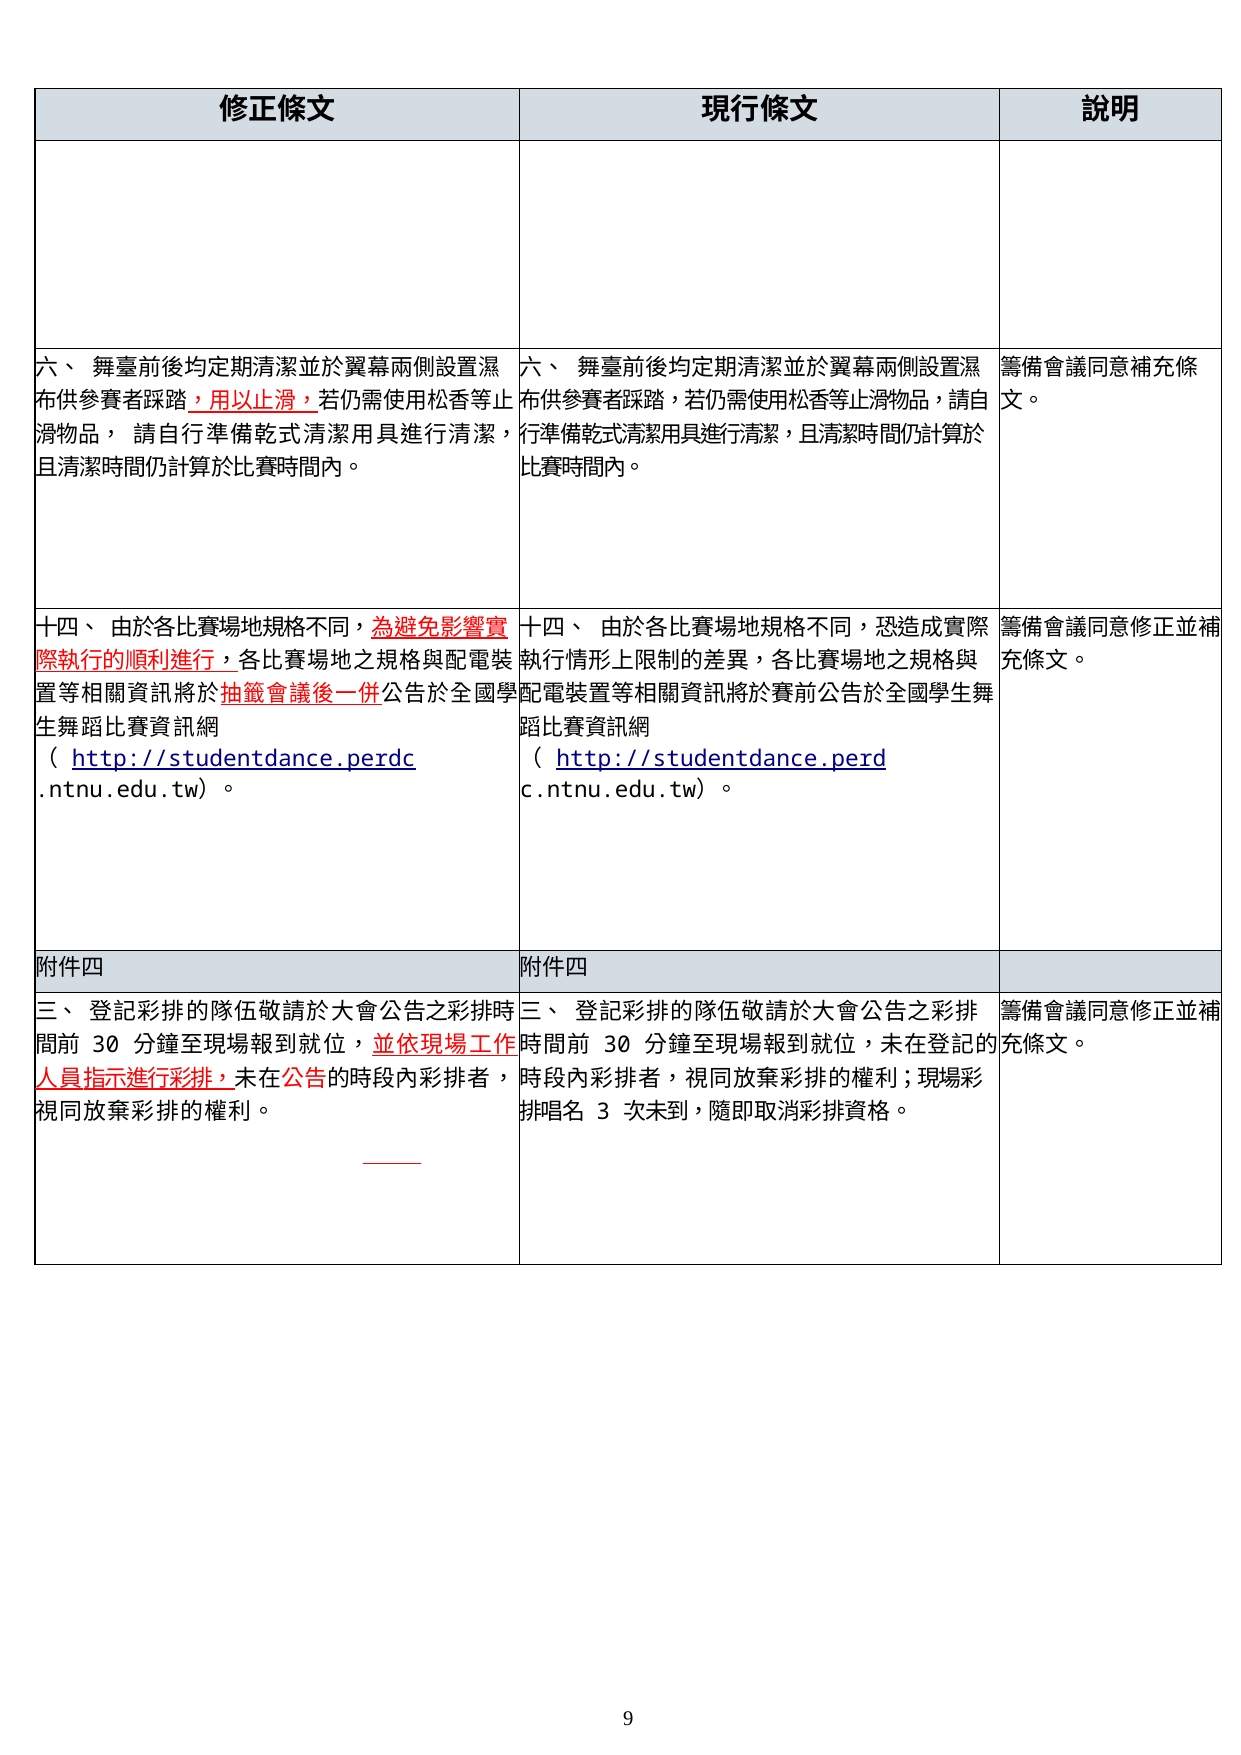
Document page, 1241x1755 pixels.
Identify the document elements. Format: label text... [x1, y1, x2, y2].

table_cell 附件四 [36, 951, 519, 992]
table_cell 籌備會議同意修正並補充條文。 [1000, 993, 1221, 1264]
table_cell 六、 舞臺前後均定期清潔並於翼幕兩側設置濕布供參賽者踩踏，若仍需使用松香等止滑物品，請自行準備乾式清潔用具進行清潔，且清潔時間仍計算於比賽時間內。 [520, 349, 999, 608]
table_cell [1000, 951, 1221, 992]
table_cell 籌備會議同意補充條文。 [1000, 349, 1221, 608]
table_cell 附件四 [520, 951, 999, 992]
table_header 修正條文 [36, 89, 519, 140]
table_cell [36, 141, 519, 348]
table_header 說明 [1000, 89, 1221, 140]
table_cell 六、 舞臺前後均定期清潔並於翼幕兩側設置濕布供參賽者踩踏，用以止滑，若仍需使用松香等止滑物品， 請自行準備乾式清潔用具進行清潔，且清潔時間仍計算於比賽時間內。 [36, 349, 519, 608]
table_cell [1000, 141, 1221, 348]
table_cell [520, 141, 999, 348]
table_cell 三、 登記彩排的隊伍敬請於大會公告之彩排時間前 30 分鐘至現場報到就位，未在登記的時段內彩排者，視同放棄彩排的權利；現場彩排唱名 3 次未到，隨即取消彩排資格。 [520, 993, 999, 1264]
table_cell 籌備會議同意修正並補充條文。 [1000, 609, 1221, 950]
table_cell 十四、 由於各比賽場地規格不同，為避免影響實際執行的順利進行，各比賽場地之規格與配電裝置等相關資訊將於抽籤會議後一併公告於全國學生舞蹈比賽資訊網 （ http://studentdance.perdc .ntnu.edu.tw）。 [36, 609, 519, 950]
table_cell 十四、 由於各比賽場地規格不同，恐造成實際執行情形上限制的差異，各比賽場地之規格與配電裝置等相關資訊將於賽前公告於全國學生舞蹈比賽資訊網 （ http://studentdance.perd c.ntnu.edu.tw）。 [520, 609, 999, 950]
table_header 現行條文 [520, 89, 999, 140]
table_cell 三、 登記彩排的隊伍敬請於大會公告之彩排時間前 30 分鐘至現場報到就位，並依現場工作人員指示進行彩排，未在公告的時段內彩排者，視同放棄彩排的權利。 [36, 993, 519, 1264]
